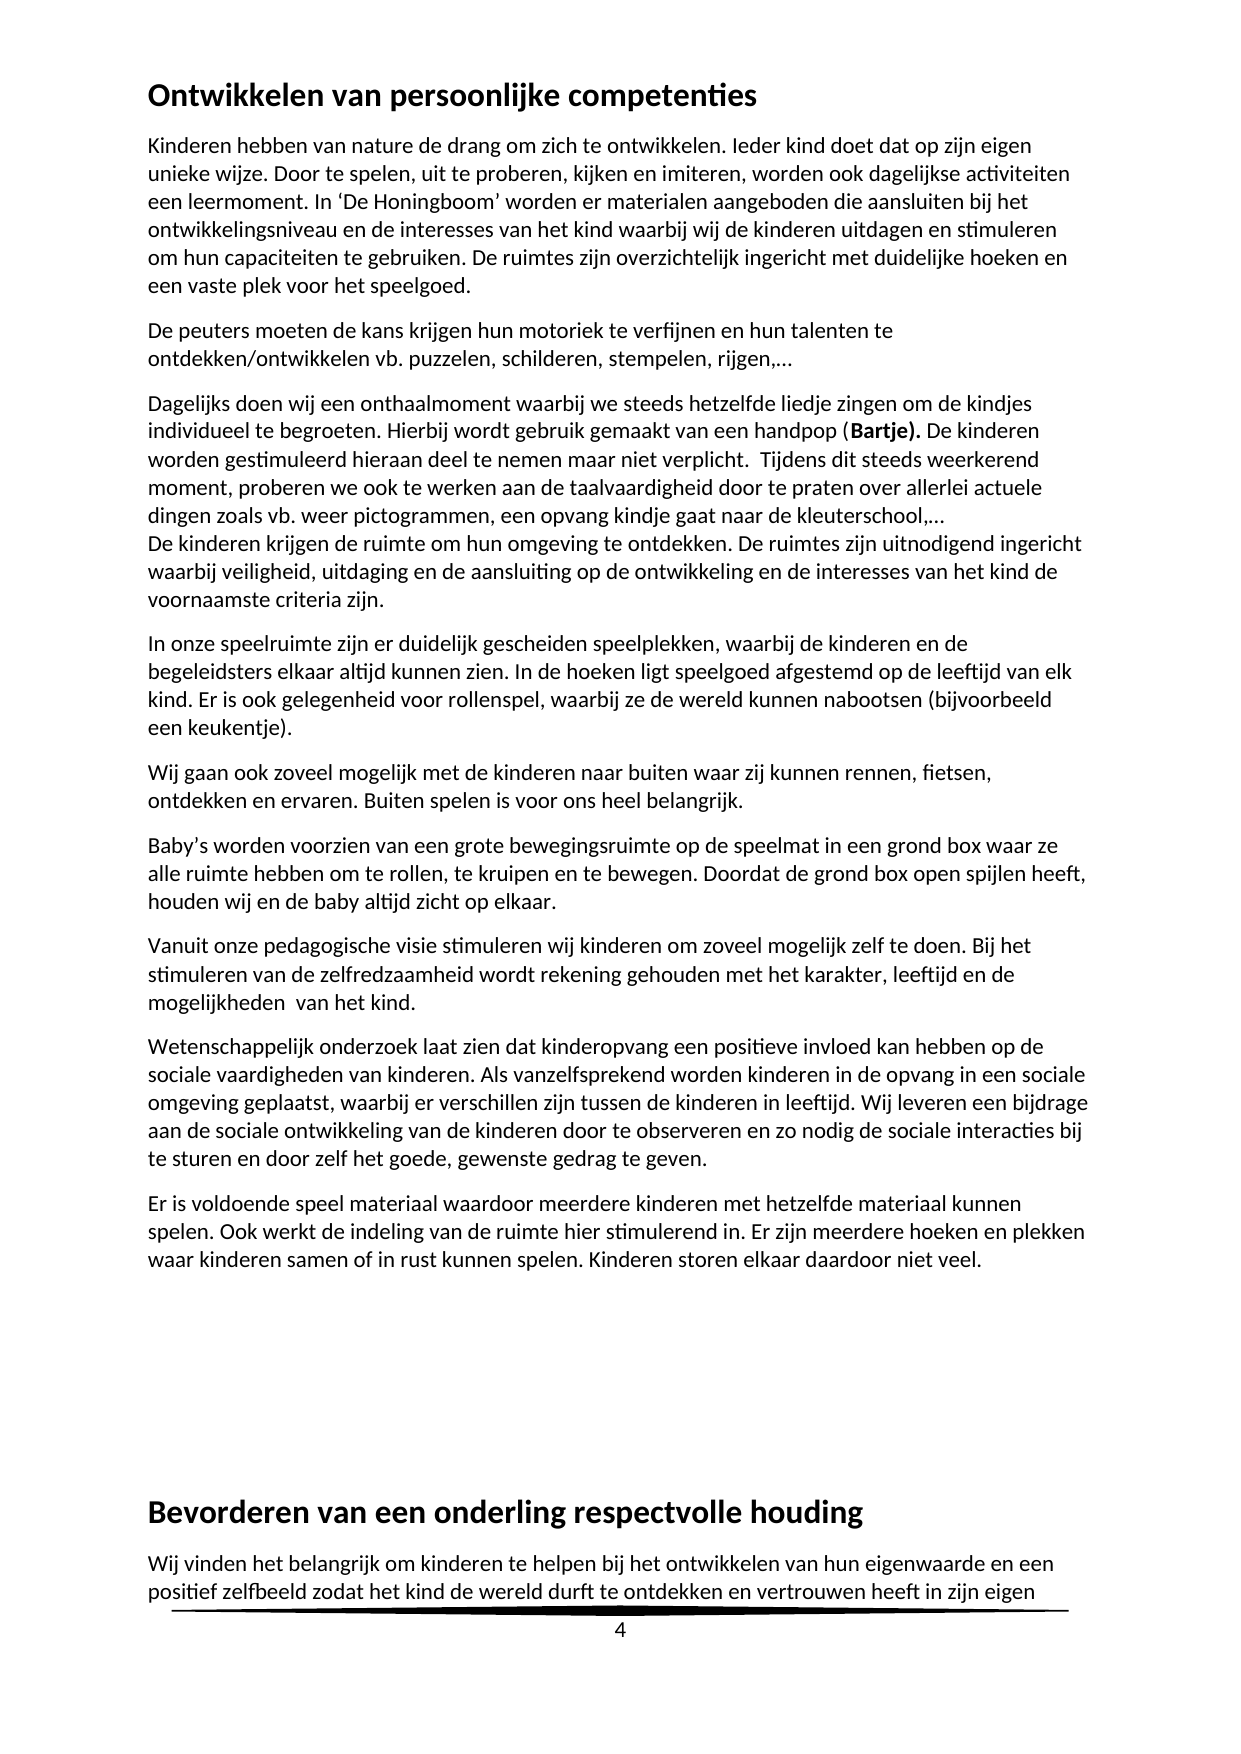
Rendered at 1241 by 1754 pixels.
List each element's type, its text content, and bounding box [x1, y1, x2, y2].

text Baby’s worden voorzien van een grote bewegingsruimte op de speelmat in een grond box waar ze alle ruimte hebben om te rollen, te kruipen en te bewegen. Doordat de grond box open spijlen heeft, houden wij en de baby altijd zicht op elkaar. [148, 831, 1093, 915]
text In onze speelruimte zijn er duidelijk gescheiden speelplekken, waarbij de kinderen en de begeleidsters elkaar altijd kunnen zien. In de hoeken ligt speelgoed afgestemd op de leeftijd van elk kind. Er is ook gelegenheid voor rollenspel, waarbij ze de wereld kunnen nabootsen (bijvoorbeeld een keukentje). [148, 629, 1093, 742]
text Wij vinden het belangrijk om kinderen te helpen bij het ontwikkelen van hun eigenwaarde en een positief zelfbeeld zodat het kind de wereld durft te ontdekken en vertrouwen heeft in zijn eigen [148, 1549, 1093, 1605]
text Wetenschappelijk onderzoek laat zien dat kinderopvang een positieve invloed kan hebben op de sociale vaardigheden van kinderen. Als vanzelfsprekend worden kinderen in de opvang in een sociale omgeving geplaatst, waarbij er verschillen zijn tussen de kinderen in leeftijd. Wij leveren een bijdrage aan de sociale ontwikkeling van de kinderen door te observeren en zo nodig de sociale interacties bij te sturen en door zelf het goede, gewenste gedrag te geven. [148, 1032, 1093, 1172]
text Vanuit onze pedagogische visie stimuleren wij kinderen om zoveel mogelijk zelf te doen. Bij het stimuleren van de zelfredzaamheid wordt rekening gehouden met het karakter, leeftijd en de mogelijkheden van het kind. [148, 932, 1093, 1016]
text Ontwikkelen van persoonlijke competenties [148, 74, 1093, 114]
text Dagelijks doen wij een onthaalmoment waarbij we steeds hetzelfde liedje zingen om de kindjes individueel te begroeten. Hierbij wordt gebruik gemaakt van een handpop (Bartje). De kinderen worden gestimuleerd hieraan deel te nemen maar niet verplicht. Tijdens dit steeds weerkerend moment, proberen we ook te werken aan de taalvaardigheid door te praten over allerlei actuele dingen zoals vb. weer pictogrammen, een opvang kindje gaat naar de kleuterschool,… De kinderen krijgen de ruimte om hun omgeving te ontdekken. De ruimtes zijn uitnodigend ingericht waarbij veiligheid, uitdaging en de aansluiting op de ontwikkeling en de interesses van het kind de voornaamste criteria zijn. [148, 389, 1093, 613]
text Bevorderen van een onderling respectvolle houding [148, 1491, 1093, 1532]
text Er is voldoende speel materiaal waardoor meerdere kinderen met hetzelfde materiaal kunnen spelen. Ook werkt de indeling van de ruimte hier stimulerend in. Er zijn meerdere hoeken en plekken waar kinderen samen of in rust kunnen spelen. Kinderen storen elkaar daardoor niet veel. [148, 1189, 1093, 1273]
text Kinderen hebben van nature de drang om zich te ontwikkelen. Ieder kind doet dat op zijn eigen unieke wijze. Door te spelen, uit te proberen, kijken en imiteren, worden ook dagelijkse activiteiten een leermoment. In ‘De Honingboom’ worden er materialen aangeboden die aansluiten bij het ontwikkelingsniveau en de interesses van het kind waarbij wij de kinderen uitdagen en stimuleren om hun capaciteiten te gebruiken. De ruimtes zijn overzichtelijk ingericht met duidelijke hoeken en een vaste plek voor het speelgoed. [148, 131, 1093, 299]
text De peuters moeten de kans krijgen hun motoriek te verfijnen en hun talenten te ontdekken/ontwikkelen vb. puzzelen, schilderen, stempelen, rijgen,… [148, 316, 1093, 372]
text Wij gaan ook zoveel mogelijk met de kinderen naar buiten waar zij kunnen rennen, fietsen, ontdekken en ervaren. Buiten spelen is voor ons heel belangrijk. [148, 758, 1093, 814]
